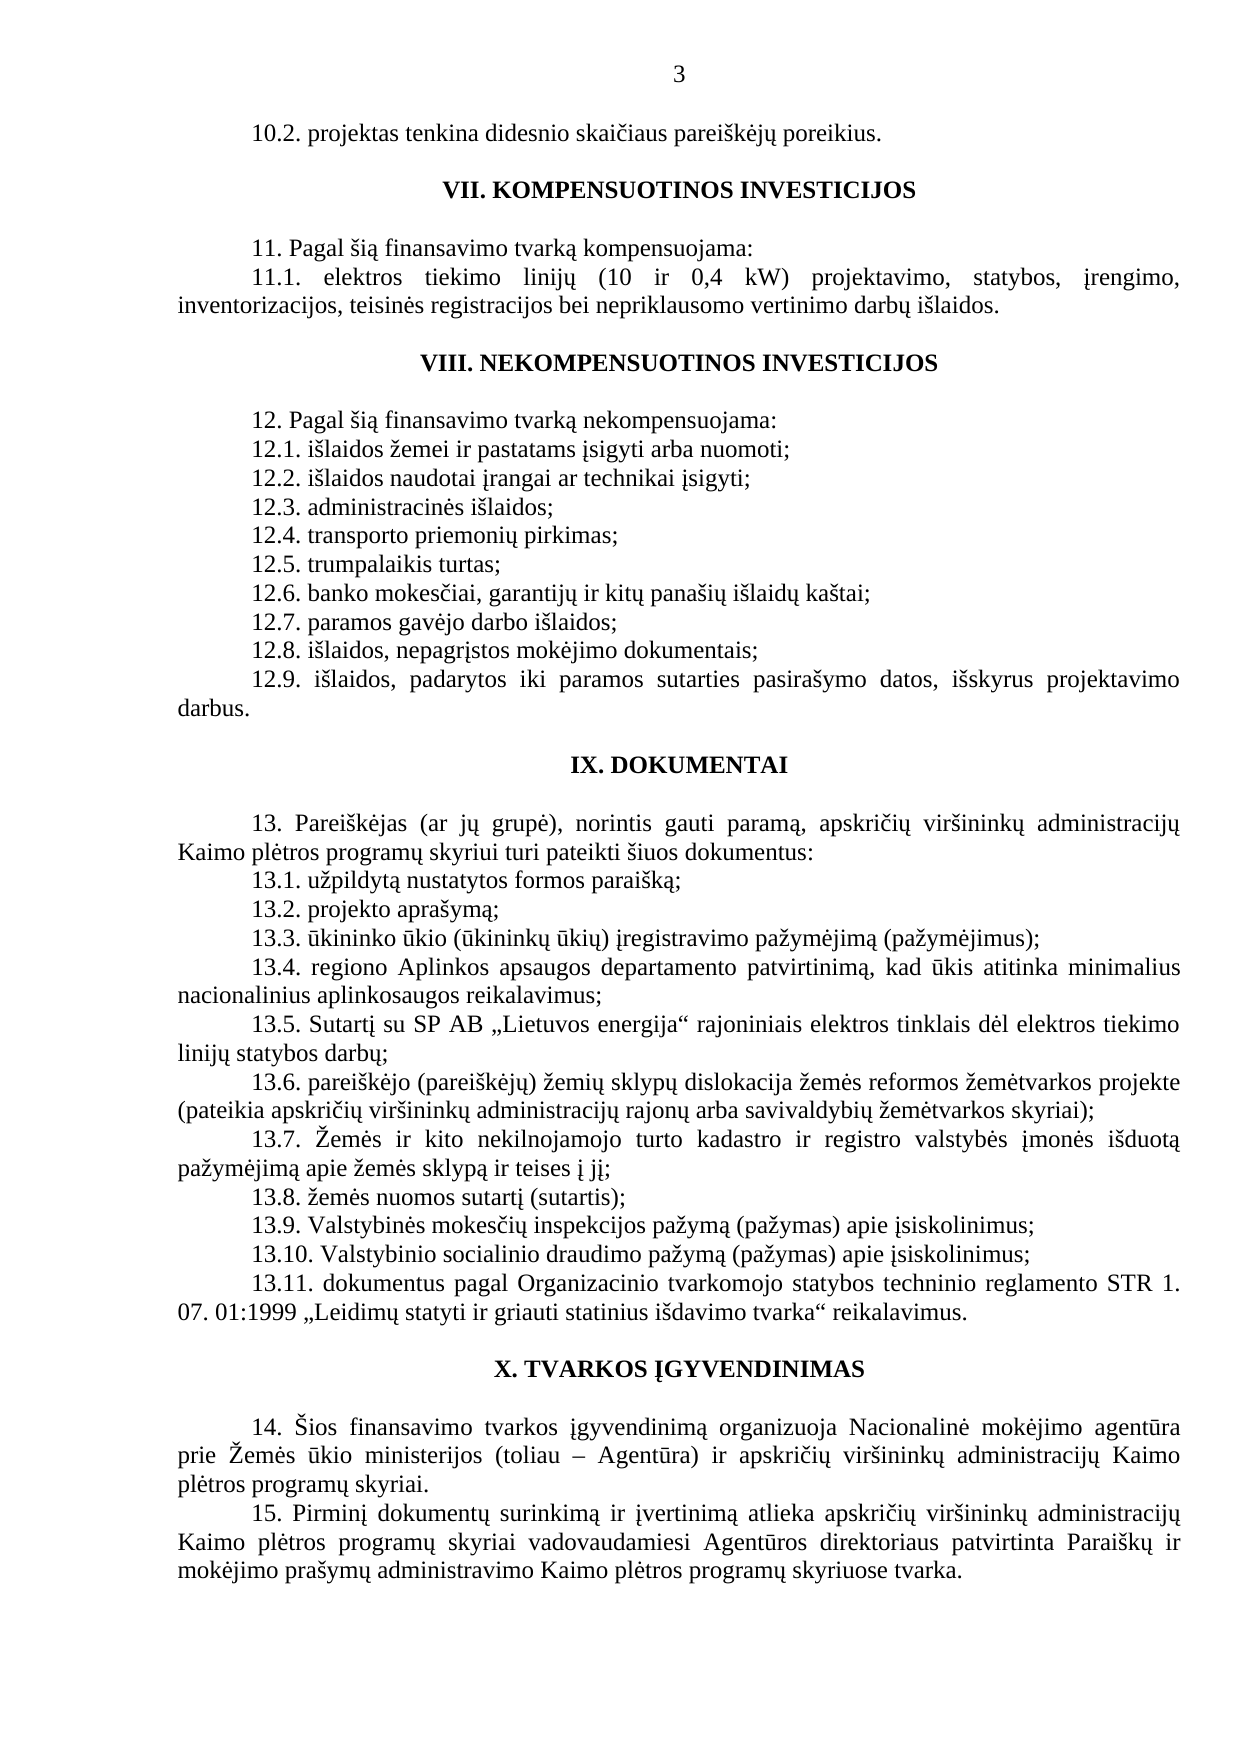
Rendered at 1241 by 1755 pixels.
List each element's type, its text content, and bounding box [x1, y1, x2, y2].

text 13.2. projekto aprašymą; [177, 894, 1181, 923]
text IX. DOKUMENTAI [177, 751, 1181, 779]
text 13.4. regiono Aplinkos apsaugos departamento patvirtinimą, kad ūkis atitinka minimalius nacionalinius aplinkosaugos reikalavimus; [177, 952, 1181, 1009]
text 13.10. Valstybinio socialinio draudimo pažymą (pažymas) apie įsiskolinimus; [177, 1239, 1181, 1268]
text 13.6. pareiškėjo (pareiškėjų) žemių sklypų dislokacija žemės reformos žemėtvarkos projekte (pateikia apskričių viršininkų administracijų rajonų arba savivaldybių žemėtvarkos skyriai); [177, 1067, 1181, 1124]
text 13.11. dokumentus pagal Organizacinio tvarkomojo statybos techninio reglamento STR 1. 07. 01:1999 „Leidimų statyti ir griauti statinius išdavimo tvarka“ reikalavimus. [177, 1268, 1181, 1326]
text 12.2. išlaidos naudotai įrangai ar technikai įsigyti; [177, 463, 1181, 492]
text 13.9. Valstybinės mokesčių inspekcijos pažymą (pažymas) apie įsiskolinimus; [177, 1211, 1181, 1239]
text VII. KOMPENSUOTINOS INVESTICIJOS [177, 176, 1181, 204]
text 13.7. Žemės ir kito nekilnojamojo turto kadastro ir registro valstybės įmonės išduotą pažymėjimą apie žemės sklypą ir teises į jį; [177, 1124, 1181, 1182]
text 13.1. užpildytą nustatytos formos paraišką; [177, 866, 1181, 894]
text 13. Pareiškėjas (ar jų grupė), norintis gauti paramą, apskričių viršininkų administracijų Kaimo plėtros programų skyriui turi pateikti šiuos dokumentus: [177, 808, 1181, 866]
text 12.4. transporto priemonių pirkimas; [177, 521, 1181, 549]
text 12. Pagal šią finansavimo tvarką nekompensuojama: [177, 406, 1181, 434]
text 14. Šios finansavimo tvarkos įgyvendinimą organizuoja Nacionalinė mokėjimo agentūra prie Žemės ūkio ministerijos (toliau – Agentūra) ir apskričių viršininkų administracijų Kaimo plėtros programų skyriai. [177, 1412, 1181, 1498]
text 12.5. trumpalaikis turtas; [177, 549, 1181, 578]
text 13.5. Sutartį su SP AB „Lietuvos energija“ rajoniniais elektros tinklais dėl elektros tiekimo linijų statybos darbų; [177, 1009, 1181, 1067]
text X. TVARKOS ĮGYVENDINIMAS [177, 1354, 1181, 1383]
text VIII. NEKOMPENSUOTINOS INVESTICIJOS [177, 348, 1181, 377]
text 12.6. banko mokesčiai, garantijų ir kitų panašių išlaidų kaštai; [177, 578, 1181, 607]
text 11.1. elektros tiekimo linijų (10 ir 0,4 kW) projektavimo, statybos, įrengimo, inventorizacijos, teisinės registracijos bei nepriklausomo vertinimo darbų išlaidos. [177, 262, 1181, 319]
text 12.3. administracinės išlaidos; [177, 492, 1181, 521]
text 12.8. išlaidos, nepagrįstos mokėjimo dokumentais; [177, 636, 1181, 664]
text 11. Pagal šią finansavimo tvarką kompensuojama: [177, 233, 1181, 262]
text 15. Pirminį dokumentų surinkimą ir įvertinimą atlieka apskričių viršininkų administracijų Kaimo plėtros programų skyriai vadovaudamiesi Agentūros direktoriaus patvirtinta Paraiškų ir mokėjimo prašymų administravimo Kaimo plėtros programų skyriuose tvarka. [177, 1498, 1181, 1584]
text 10.2. projektas tenkina didesnio skaičiaus pareiškėjų poreikius. [177, 118, 1181, 147]
text 12.9. išlaidos, padarytos iki paramos sutarties pasirašymo datos, išskyrus projektavimo darbus. [177, 664, 1181, 722]
text 12.1. išlaidos žemei ir pastatams įsigyti arba nuomoti; [177, 434, 1181, 463]
text 13.8. žemės nuomos sutartį (sutartis); [177, 1182, 1181, 1211]
text 13.3. ūkininko ūkio (ūkininkų ūkių) įregistravimo pažymėjimą (pažymėjimus); [177, 923, 1181, 952]
text 12.7. paramos gavėjo darbo išlaidos; [177, 607, 1181, 636]
